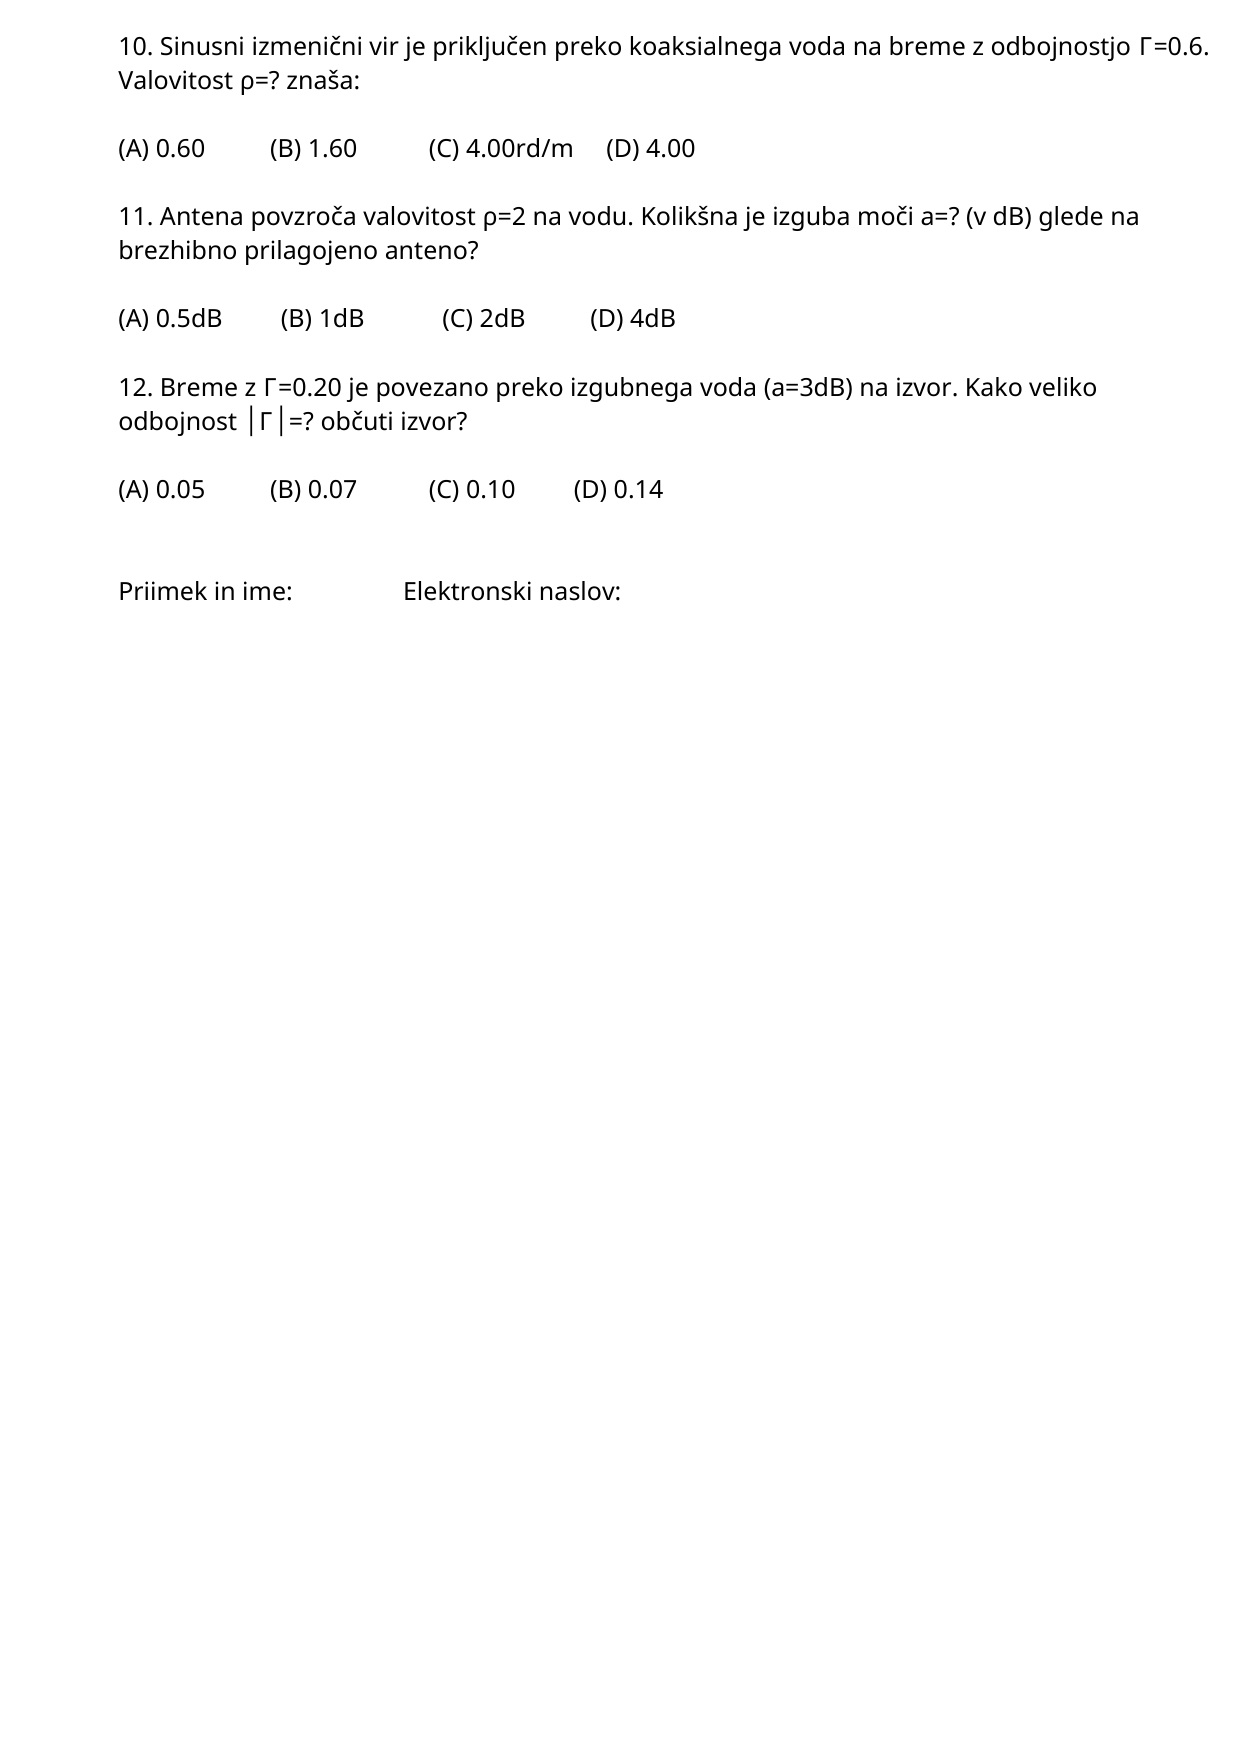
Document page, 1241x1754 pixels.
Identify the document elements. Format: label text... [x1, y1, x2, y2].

text 12. Breme z Γ=0.20 je povezano preko izgubnega voda (a=3dB) na izvor. Kako veliko odbojnost │Γ│=? občuti izvor? [118, 369, 1212, 437]
text 11. Antena povzroča valovitost ρ=2 na vodu. Kolikšna je izguba moči a=? (v dB) glede na brezhibno prilagojeno anteno? [118, 199, 1212, 267]
text (A) 0.5dB (B) 1dB (C) 2dB (D) 4dB [118, 301, 1212, 335]
text (A) 0.05 (B) 0.07 (C) 0.10 (D) 0.14 [118, 471, 1212, 505]
text Priimek in ime: Elektronski naslov: [118, 573, 1212, 608]
text 10. Sinusni izmenični vir je priključen preko koaksialnega voda na breme z odbojnostjo Γ=0.6. Valovitost ρ=? znaša: [118, 28, 1212, 97]
text (A) 0.60 (B) 1.60 (C) 4.00rd/m (D) 4.00 [118, 131, 1212, 165]
